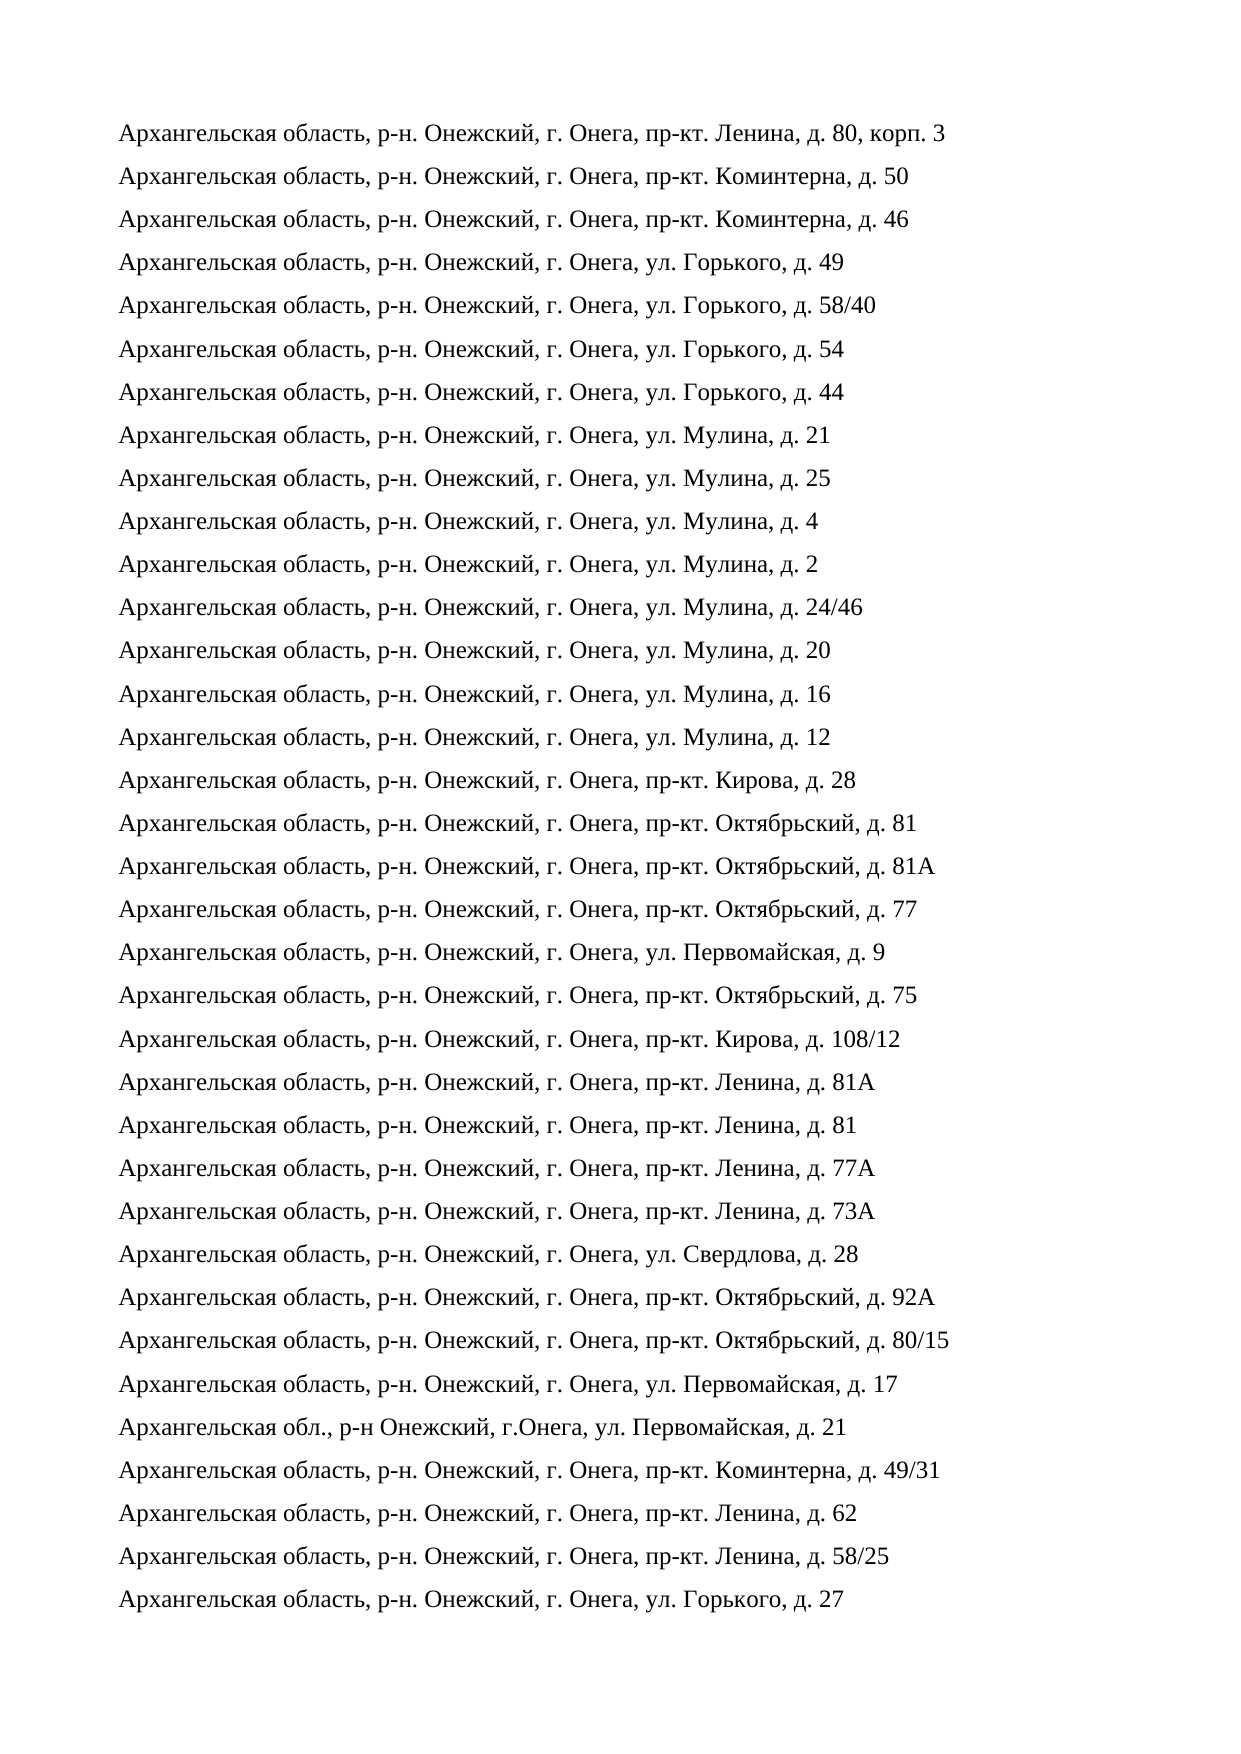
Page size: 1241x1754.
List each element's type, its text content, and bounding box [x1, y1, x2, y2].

text Архангельская область, р-н. Онежский, г. Онега, ул. Горького, д. 44 [118, 377, 1122, 406]
text Архангельская область, р-н. Онежский, г. Онега, ул. Мулина, д. 20 [118, 636, 1122, 664]
text Архангельская область, р-н. Онежский, г. Онега, пр-кт. Коминтерна, д. 49/31 [118, 1455, 1122, 1484]
text Архангельская область, р-н. Онежский, г. Онега, ул. Свердлова, д. 28 [118, 1239, 1122, 1268]
text Архангельская область, р-н. Онежский, г. Онега, пр-кт. Кирова, д. 108/12 [118, 1024, 1122, 1052]
text Архангельская область, р-н. Онежский, г. Онега, пр-кт. Ленина, д. 80, корп. 3 [118, 118, 1122, 147]
text Архангельская область, р-н. Онежский, г. Онега, ул. Мулина, д. 24/46 [118, 592, 1122, 621]
text Архангельская область, р-н. Онежский, г. Онега, ул. Горького, д. 54 [118, 334, 1122, 362]
text Архангельская область, р-н. Онежский, г. Онега, ул. Горького, д. 49 [118, 247, 1122, 276]
text Архангельская область, р-н. Онежский, г. Онега, ул. Первомайская, д. 9 [118, 937, 1122, 966]
text Архангельская область, р-н. Онежский, г. Онега, пр-кт. Октябрьский, д. 81 [118, 808, 1122, 837]
text Архангельская область, р-н. Онежский, г. Онега, ул. Мулина, д. 4 [118, 506, 1122, 535]
text Архангельская область, р-н. Онежский, г. Онега, пр-кт. Октябрьский, д. 77 [118, 894, 1122, 923]
text Архангельская область, р-н. Онежский, г. Онега, пр-кт. Октябрьский, д. 92А [118, 1282, 1122, 1311]
text Архангельская область, р-н. Онежский, г. Онега, пр-кт. Коминтерна, д. 46 [118, 204, 1122, 233]
text Архангельская область, р-н. Онежский, г. Онега, ул. Мулина, д. 16 [118, 679, 1122, 707]
text Архангельская область, р-н. Онежский, г. Онега, ул. Горького, д. 27 [118, 1584, 1122, 1613]
text Архангельская область, р-н. Онежский, г. Онега, пр-кт. Ленина, д. 62 [118, 1498, 1122, 1527]
text Архангельская обл., р-н Онежский, г.Онега, ул. Первомайская, д. 21 [118, 1412, 1122, 1441]
text Архангельская область, р-н. Онежский, г. Онега, ул. Мулина, д. 21 [118, 420, 1122, 449]
text Архангельская область, р-н. Онежский, г. Онега, пр-кт. Ленина, д. 58/25 [118, 1541, 1122, 1570]
text Архангельская область, р-н. Онежский, г. Онега, пр-кт. Октябрьский, д. 75 [118, 981, 1122, 1009]
text Архангельская область, р-н. Онежский, г. Онега, ул. Горького, д. 58/40 [118, 291, 1122, 319]
text Архангельская область, р-н. Онежский, г. Онега, пр-кт. Ленина, д. 77А [118, 1153, 1122, 1182]
text Архангельская область, р-н. Онежский, г. Онега, пр-кт. Октябрьский, д. 81А [118, 851, 1122, 880]
text Архангельская область, р-н. Онежский, г. Онега, ул. Мулина, д. 12 [118, 722, 1122, 751]
text Архангельская область, р-н. Онежский, г. Онега, пр-кт. Ленина, д. 81А [118, 1067, 1122, 1096]
text Архангельская область, р-н. Онежский, г. Онега, ул. Мулина, д. 25 [118, 463, 1122, 492]
text Архангельская область, р-н. Онежский, г. Онега, пр-кт. Коминтерна, д. 50 [118, 161, 1122, 190]
text Архангельская область, р-н. Онежский, г. Онега, пр-кт. Кирова, д. 28 [118, 765, 1122, 794]
text Архангельская область, р-н. Онежский, г. Онега, ул. Мулина, д. 2 [118, 549, 1122, 578]
text Архангельская область, р-н. Онежский, г. Онега, пр-кт. Ленина, д. 73А [118, 1196, 1122, 1225]
text Архангельская область, р-н. Онежский, г. Онега, пр-кт. Ленина, д. 81 [118, 1110, 1122, 1139]
text Архангельская область, р-н. Онежский, г. Онега, пр-кт. Октябрьский, д. 80/15 [118, 1326, 1122, 1354]
text Архангельская область, р-н. Онежский, г. Онега, ул. Первомайская, д. 17 [118, 1369, 1122, 1397]
